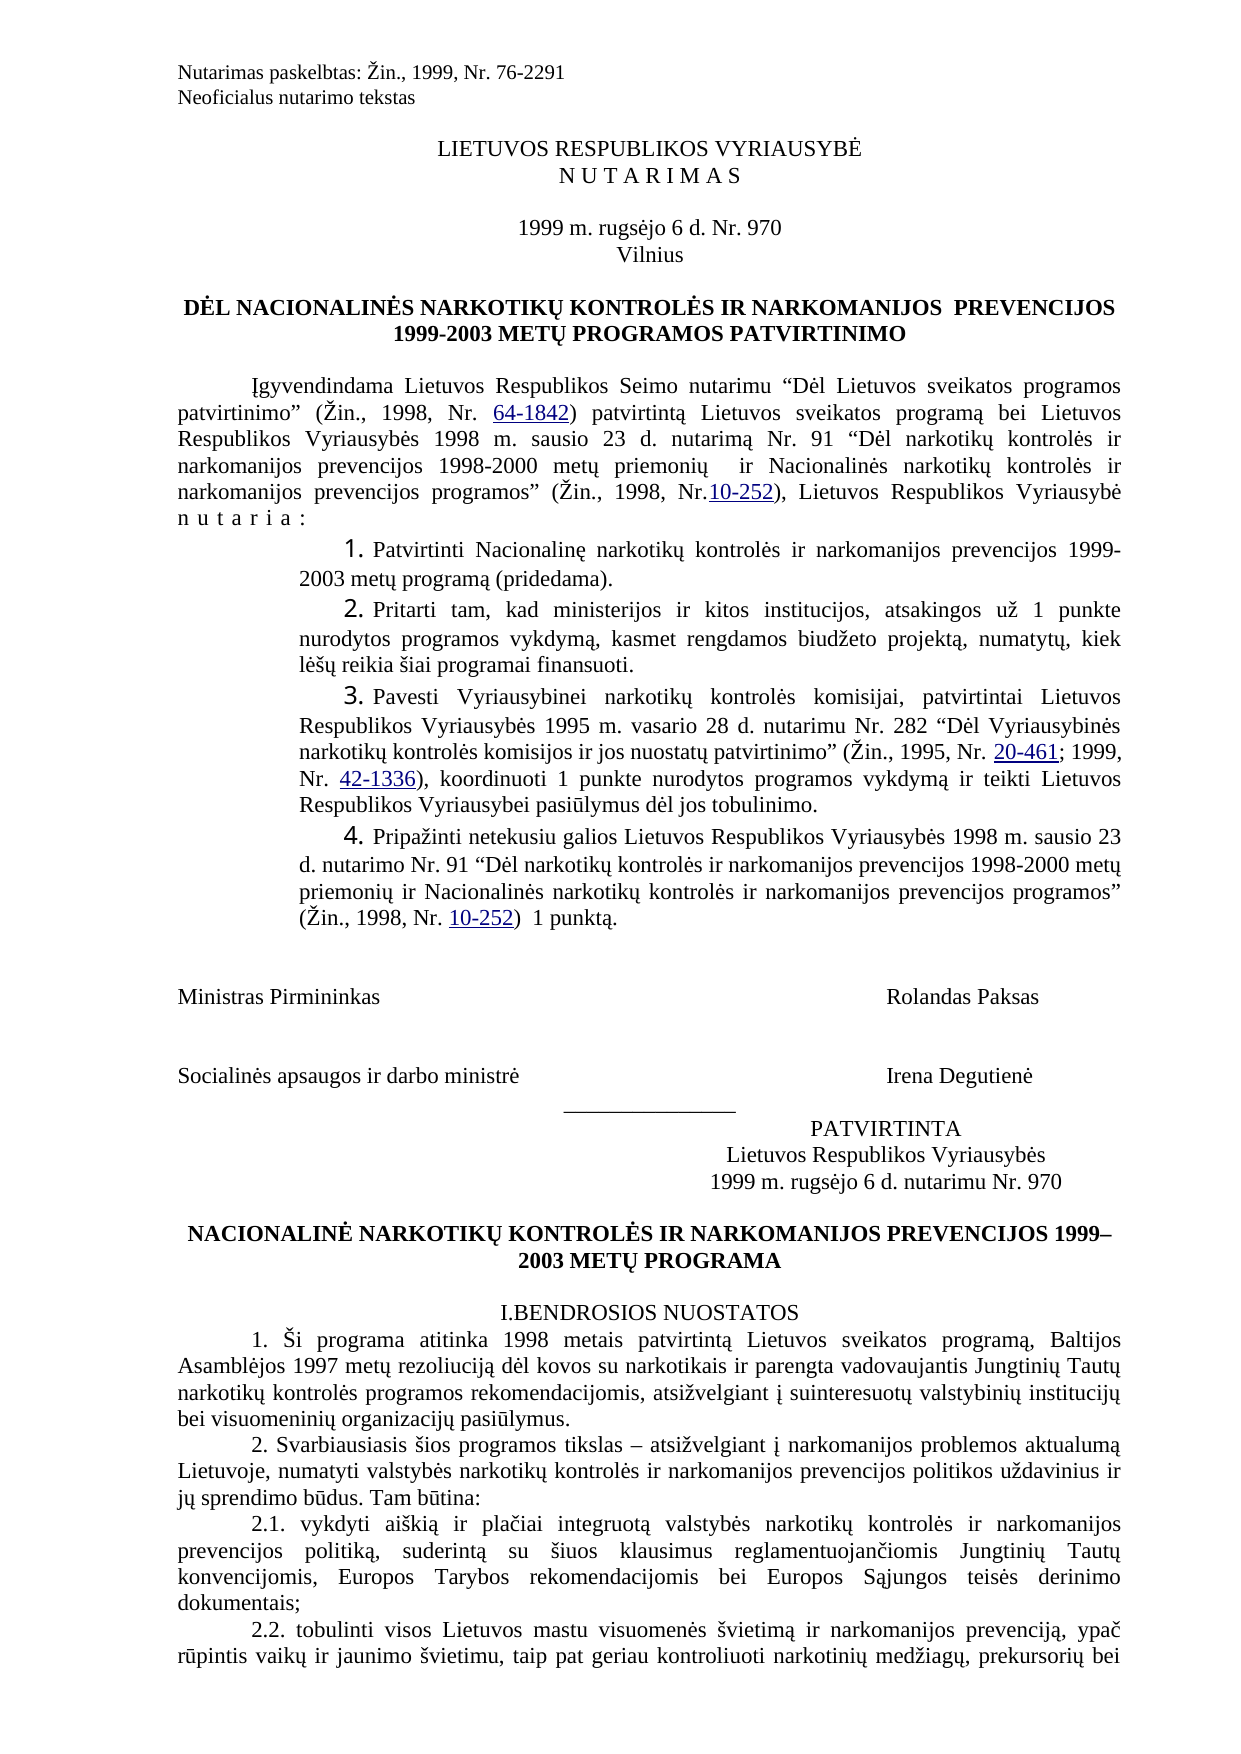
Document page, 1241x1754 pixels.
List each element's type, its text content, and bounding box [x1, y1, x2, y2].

subtitle DĖL NACIONALINĖS NARKOTIKŲ KONTROLĖS IR NARKOMANIJOS PREVENCIJOS 1999-2003 METų PROGRAMOS patvirtinimo [177, 293, 1122, 346]
text Ministras Pirmininkas Rolandas Paksas [177, 983, 1122, 1009]
text 2. Svarbiausiasis šios programos tikslas – atsižvelgiant į narkomanijos problemos aktualumą Lietuvoje, numatyti valstybės narkotikų kontrolės ir narkomanijos prevencijos politikos uždavinius ir jų sprendimo būdus. Tam būtina: [177, 1431, 1122, 1510]
list Patvirtinti Nacionalinę narkotikų kontrolės ir narkomanijos prevencijos 1999-2003 metų programą (pridedama). [269, 531, 1122, 591]
list Pavesti Vyriausybinei narkotikų kontrolės komisijai, patvirtintai Lietuvos Respublikos Vyriausybės 1995 m. vasario 28 d. nutarimu Nr. 282 “Dėl Vyriausybinės narkotikų kontrolės komisijos ir jos nuostatų patvirtinimo” (Žin., 1995, Nr. 20-461; 1999, Nr. 42-1336), koordinuoti 1 punkte nurodytos programos vykdymą ir teikti Lietuvos Respublikos Vyriausybei pasiūlymus dėl jos tobulinimo. [269, 678, 1122, 817]
text _______________ [177, 1089, 1122, 1115]
text Socialinės apsaugos ir darbo ministrė Irena Degutienė [177, 1062, 1122, 1089]
text Vilnius [177, 241, 1122, 267]
text Nacionalinė narkotikų kontrolės ir narkomanijos prevencijos 1999–2003 metų programa [177, 1220, 1122, 1273]
subtitle I.Bendrosios nuostatos [177, 1299, 1122, 1326]
text 2.2. tobulinti visos Lietuvos mastu visuomenės švietimą ir narkomanijos prevenciją, ypač rūpintis vaikų ir jaunimo švietimu, taip pat geriau kontroliuoti narkotinių medžiagų, prekursorių bei [177, 1616, 1122, 1668]
list Pripažinti netekusiu galios Lietuvos Respublikos Vyriausybės 1998 m. sausio 23 d. nutarimo Nr. 91 “Dėl narkotikų kontrolės ir narkomanijos prevencijos 1998-2000 metų priemonių ir Nacionalinės narkotikų kontrolės ir narkomanijos prevencijos programos” (Žin., 1998, Nr. 10-252) 1 punktą. [269, 817, 1122, 931]
text N U T A R I M A S [177, 162, 1122, 188]
text Įgyvendindama Lietuvos Respublikos Seimo nutarimu “Dėl Lietuvos sveikatos programos patvirtinimo” (Žin., 1998, Nr. 64-1842) patvirtintą Lietuvos sveikatos programą bei Lietuvos Respublikos Vyriausybės 1998 m. sausio 23 d. nutarimą Nr. 91 “Dėl narkotikų kontrolės ir narkomanijos prevencijos 1998-2000 metų priemonių ir Nacionalinės narkotikų kontrolės ir narkomanijos prevencijos programos” (Žin., 1998, Nr.10-252), Lietuvos Respublikos Vyriausybė nutaria: [177, 373, 1122, 531]
text Nutarimas paskelbtas: Žin., 1999, Nr. 76-2291 [177, 59, 1122, 84]
text 2.1. vykdyti aiškią ir plačiai integruotą valstybės narkotikų kontrolės ir narkomanijos prevencijos politiką, suderintą su šiuos klausimus reglamentuojančiomis Jungtinių Tautų konvencijomis, Europos Tarybos rekomendacijomis bei Europos Sąjungos teisės derinimo dokumentais; [177, 1510, 1122, 1616]
text Lietuvos Respublikos Vyriausybės 1999 m. rugsėjo 6 d. nutarimu Nr. 970 [650, 1141, 1122, 1194]
text Patvirtinta [650, 1115, 1122, 1141]
list Pritarti tam, kad ministerijos ir kitos institucijos, atsakingos už 1 punkte nurodytos programos vykdymą, kasmet rengdamos biudžeto projektą, numatytų, kiek lėšų reikia šiai programai finansuoti. [269, 591, 1122, 678]
text LIETUVOS RESPUBLIKOS VYRIAUSYBĖ [177, 135, 1122, 162]
text 1999 m. rugsėjo 6 d. Nr. 970 [177, 214, 1122, 241]
text 1. Ši programa atitinka 1998 metais patvirtintą Lietuvos sveikatos programą, Baltijos Asamblėjos 1997 metų rezoliuciją dėl kovos su narkotikais ir parengta vadovaujantis Jungtinių Tautų narkotikų kontrolės programos rekomendacijomis, atsižvelgiant į suinteresuotų valstybinių institucijų bei visuomeninių organizacijų pasiūlymus. [177, 1326, 1122, 1431]
text Neoficialus nutarimo tekstas [177, 84, 1122, 109]
